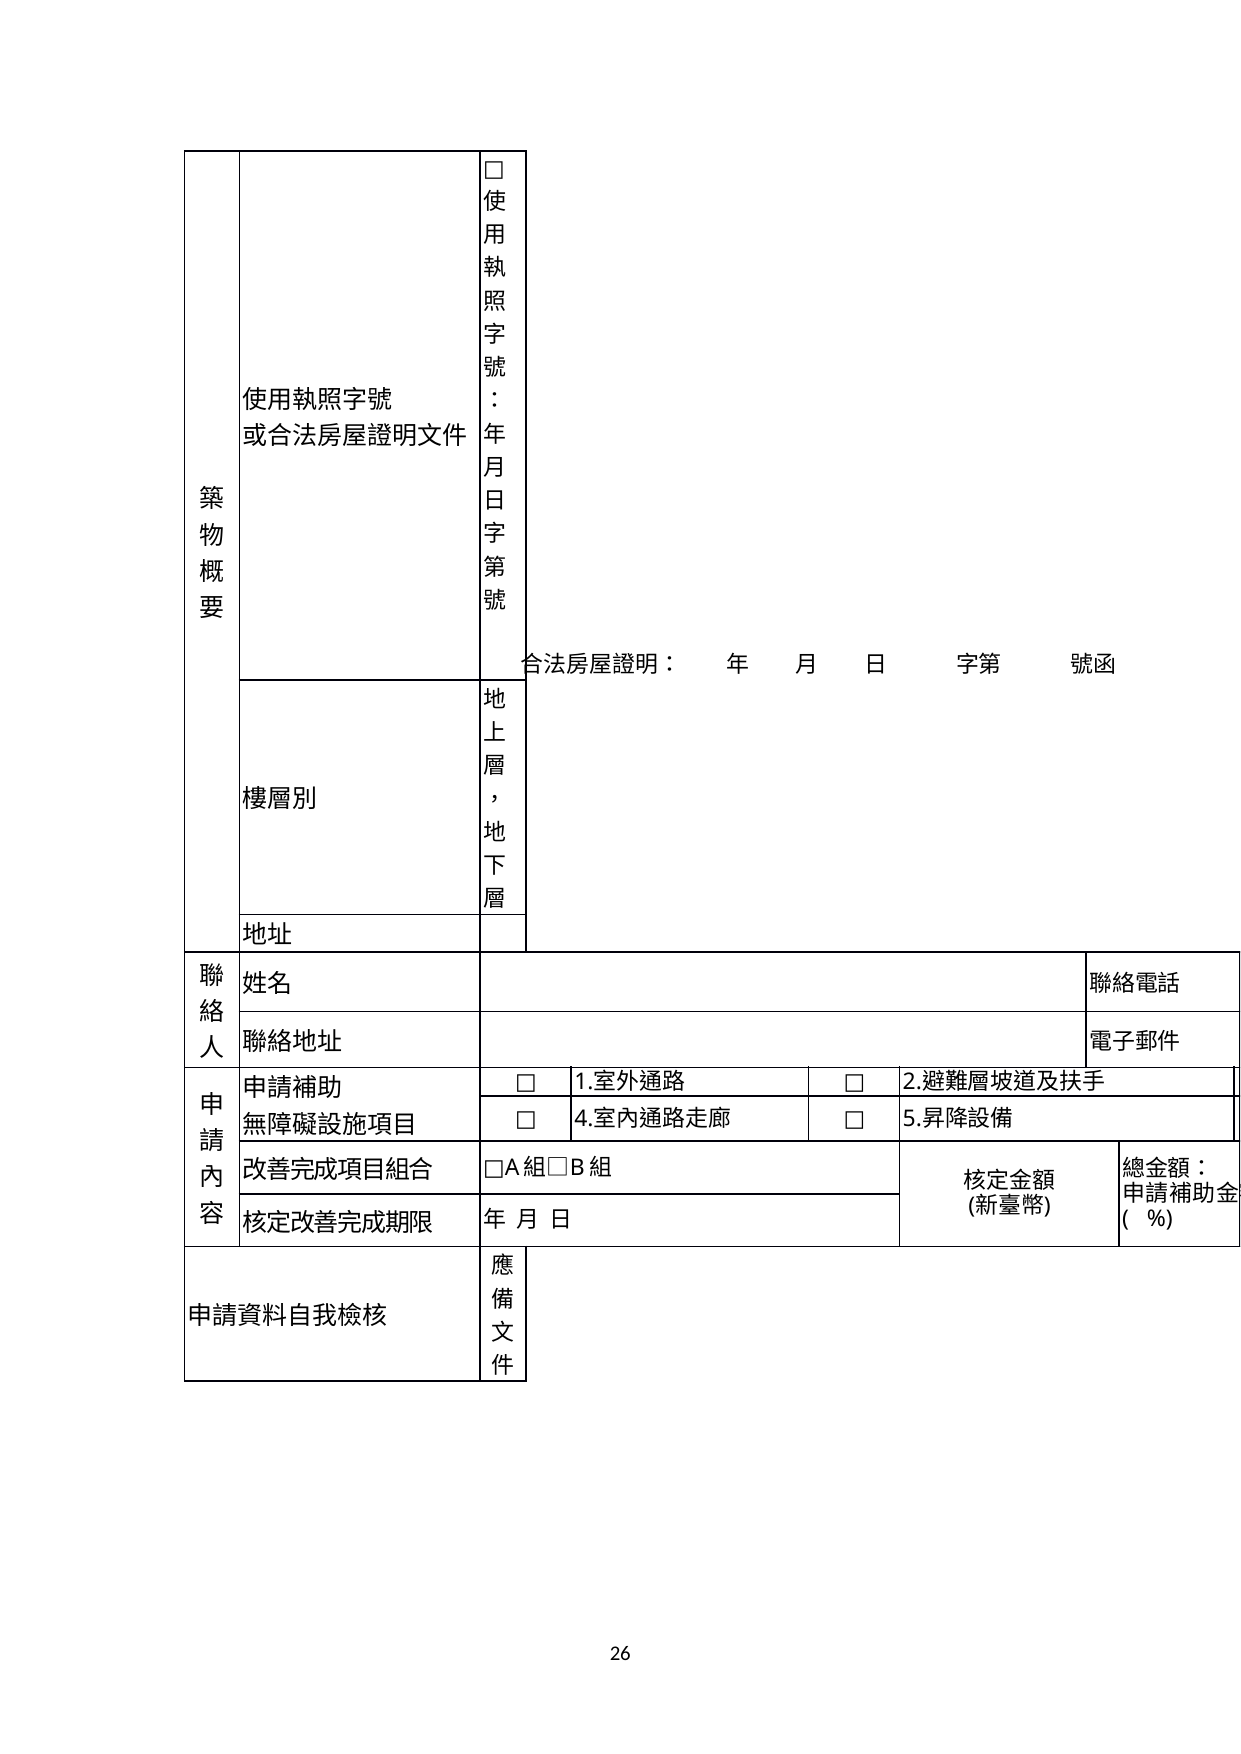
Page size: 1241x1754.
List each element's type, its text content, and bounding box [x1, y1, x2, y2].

table_cell 地址 [240, 915, 479, 951]
table_cell □ [1235, 1068, 1239, 1095]
table_cell 申請內容 [185, 1068, 239, 1246]
table_cell [481, 1012, 1085, 1066]
table_cell □ [481, 1097, 570, 1140]
table_cell □使用執照字號： 年 月 日 字第 號 □合法房屋證明： 年 月 日 字第 號函 [481, 152, 525, 679]
table_cell 5.昇降設備 [900, 1097, 1233, 1140]
table_cell 4.室內通路走廊 [572, 1097, 808, 1140]
table_cell 2.避難層坡道及扶手 [900, 1068, 1233, 1095]
table_cell □ [481, 1068, 570, 1095]
table_cell 年 月 日 [481, 1195, 899, 1246]
table_cell 姓名 [240, 953, 479, 1011]
table_cell 電子郵件 [1087, 1012, 1239, 1066]
table_cell [481, 915, 525, 951]
table_cell □ [809, 1097, 899, 1140]
table_cell 聯絡地址 [240, 1012, 479, 1066]
table_cell 申請資料自我檢核 [185, 1247, 479, 1380]
table_cell 聯絡人 [185, 953, 239, 1066]
table_cell □ [1235, 1097, 1239, 1140]
table_cell 申請補助 無障礙設施項目 [240, 1068, 479, 1140]
table_cell 聯絡電話 [1087, 953, 1239, 1011]
table_cell 樓層別 [240, 681, 479, 913]
table_cell 改善完成項目組合 [240, 1142, 479, 1193]
table_cell [481, 953, 1085, 1011]
table_cell 使用執照字號 或合法房屋證明文件 [240, 152, 479, 679]
table_cell □A組□B組 [481, 1142, 899, 1193]
table_cell 築物概要 [185, 152, 239, 951]
table_cell 核定改善完成期限 [240, 1195, 479, 1246]
table_cell 總金額： 申請補助金額： ( %) [1120, 1142, 1239, 1246]
table_cell 地上 層，地下 層 [481, 681, 525, 913]
table_cell 核定金額 (新臺幣) [900, 1142, 1118, 1246]
table_cell □ [809, 1068, 899, 1095]
table_cell 應備文件 [481, 1247, 525, 1380]
table_cell 1.室外通路 [572, 1068, 808, 1095]
